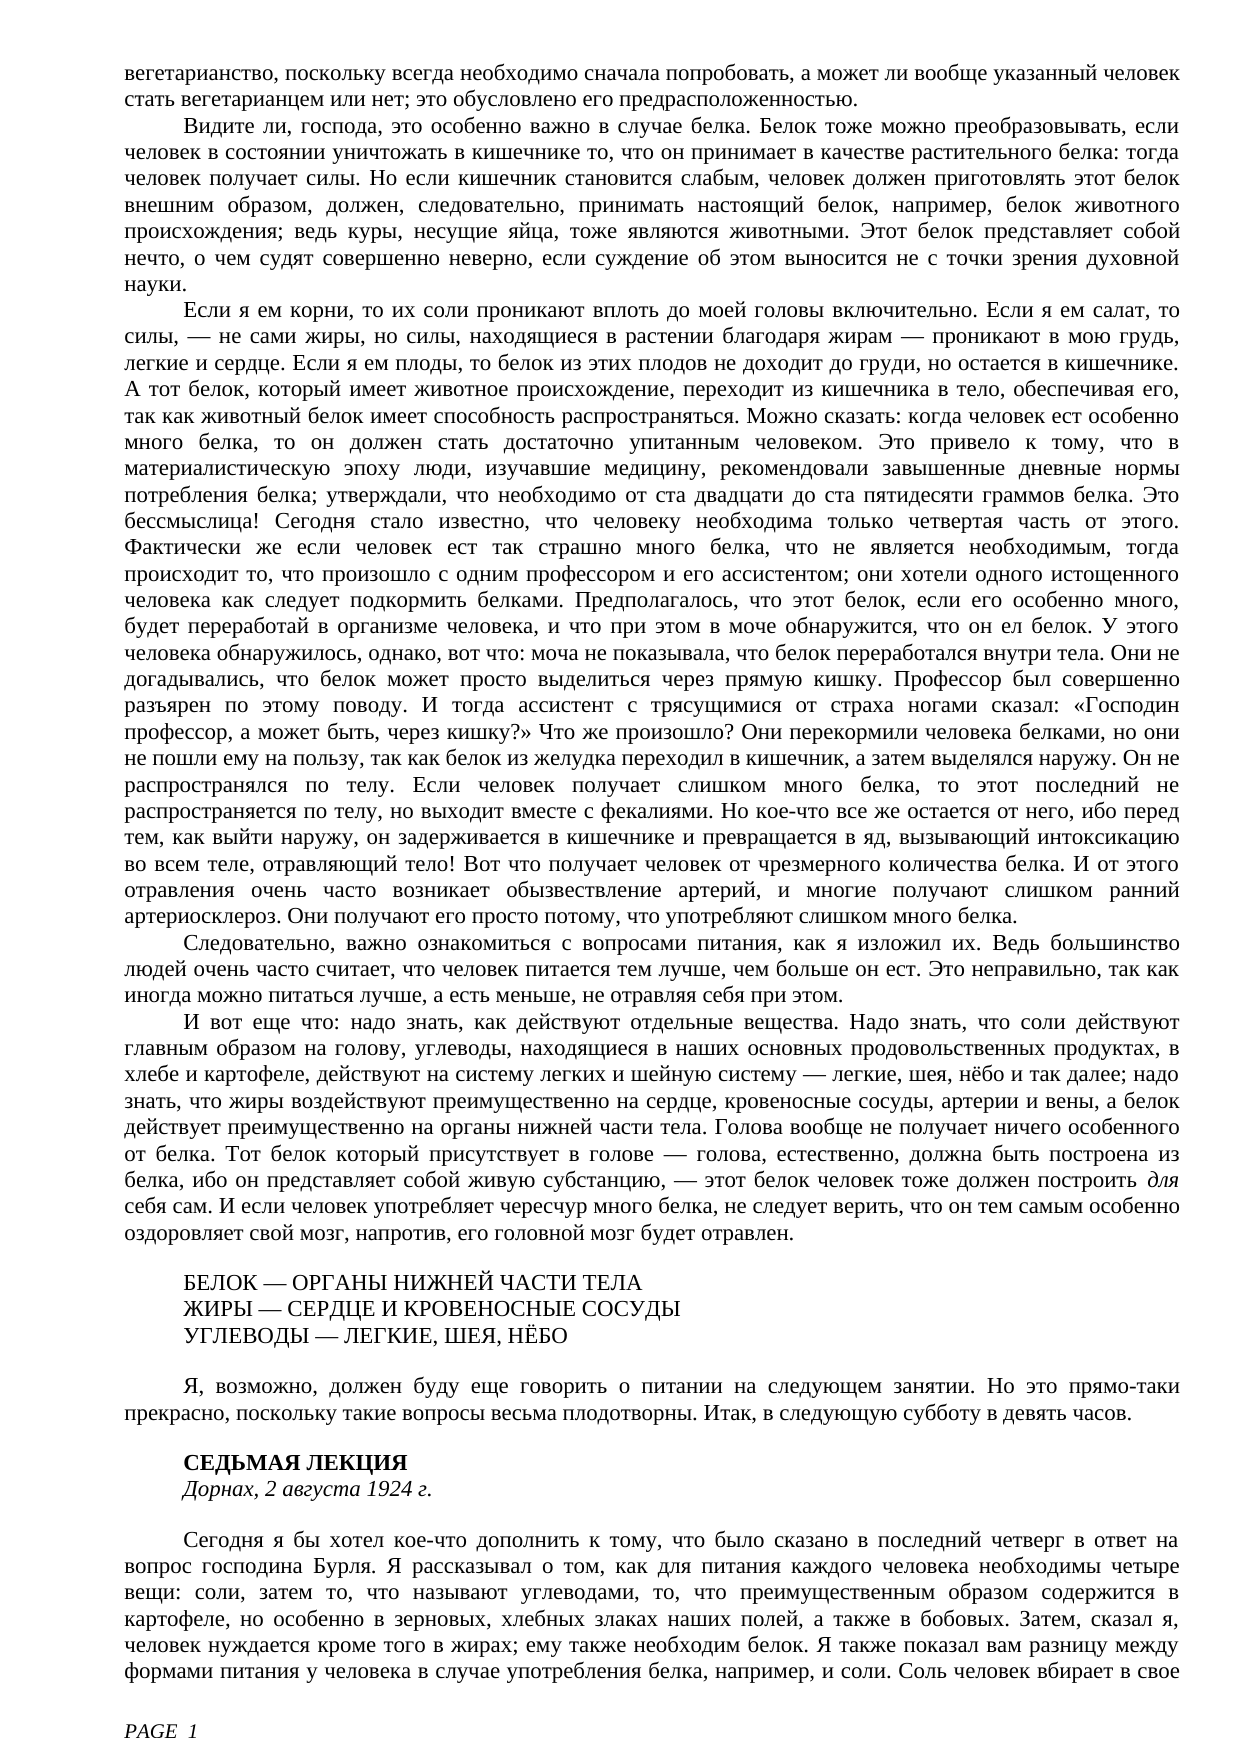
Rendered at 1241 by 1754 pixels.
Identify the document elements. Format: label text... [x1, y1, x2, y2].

text Дорнах, 2 августа 1924 г. [124, 1475, 1181, 1502]
text Видите ли, господа, это особенно важно в случае белка. Белок тоже можно преобразовывать, если человек в состоянии уничтожать в кишечнике то, что он принимает в качестве растительного белка: тогда человек получает силы. Но если кишечник становится слабым, человек должен приготовлять этот белок внешним образом, должен, следовательно, принимать настоящий белок, например, белок животного происхождения; ведь куры, несущие яйца, тоже являются животными. Этот белок представляет собой нечто, о чем судят совершенно неверно, если суждение об этом выносится не с точки зрения духовной науки. [124, 112, 1181, 296]
text УГЛЕВОДЫ — ЛЕГКИЕ, ШЕЯ, НЁБО [124, 1322, 1181, 1348]
text И вот еще что: надо знать, как действуют отдельные вещества. Надо знать, что соли действуют главным образом на голову, углеводы, находящиеся в наших основных продовольственных продуктах, в хлебе и картофеле, действуют на систему легких и шейную систему — легкие, шея, нёбо и так далее; надо знать, что жиры воздействуют преимущественно на сердце, кровеносные сосуды, артерии и вены, а белок действует преимущественно на органы нижней части тела. Голова вообще не получает ничего особенного от белка. Тот белок который присутствует в голове — голова, естественно, должна быть построена из белка, ибо он представляет собой живую субстанцию, — этот белок человек тоже должен построить для себя сам. И если человек употребляет чересчур много белка, не следует верить, что он тем самым особенно оздоровляет свой мозг, напротив, его головной мозг будет отравлен. [124, 1008, 1181, 1245]
text СЕДЬМАЯ ЛЕКЦИЯ [124, 1449, 1181, 1475]
text Сегодня я бы хотел кое-что дополнить к тому, что было сказано в последний четверг в ответ на вопрос господина Бурля. Я рассказывал о том, как для питания каждого человека необходимы четыре вещи: соли, затем то, что называют углеводами, то, что преимущественным образом содержится в картофеле, но особенно в зерновых, хлебных злаках наших полей, а также в бобовых. Затем, сказал я, человек нуждается кроме того в жирах; ему также необходим белок. Я также показал вам разницу между формами питания у человека в случае употребления белка, например, и соли. Соль человек вбирает в свое [124, 1526, 1181, 1684]
text Следовательно, важно ознакомиться с вопросами питания, как я изложил их. Ведь большинство людей очень часто считает, что человек питается тем лучше, чем больше он ест. Это неправильно, так как иногда можно питаться лучше, а есть меньше, не отравляя себя при этом. [124, 929, 1181, 1008]
text Я, возможно, должен буду еще говорить о питании на следующем занятии. Но это прямо-таки прекрасно, поскольку такие вопросы весьма плодотворны. Итак, в следующую субботу в девять часов. [124, 1372, 1181, 1425]
text БЕЛОК — ОРГАНЫ НИЖНЕЙ ЧАСТИ ТЕЛА [124, 1269, 1181, 1295]
text Если я ем корни, то их соли проникают вплоть до моей головы включительно. Если я ем салат, то силы, — не сами жиры, но силы, находящиеся в растении благодаря жирам — проникают в мою грудь, легкие и сердце. Если я ем плоды, то белок из этих плодов не доходит до груди, но остается в кишечнике. А тот белок, который имеет животное происхождение, переходит из кишечника в тело, обеспечивая его, так как животный белок имеет способность распространяться. Можно сказать: когда человек ест особенно много белка, то он должен стать достаточно упитанным человеком. Это привело к тому, что в материалистическую эпоху люди, изучавшие медицину, рекомендовали завышенные дневные нормы потребления белка; утверждали, что необходимо от ста двадцати до ста пятидесяти граммов белка. Это бессмыслица! Сегодня стало известно, что человеку необходима только четвертая часть от этого. Фактически же если человек ест так страшно много белка, что не является необходимым, тогда происходит то, что произошло с одним профессором и его ассистентом; они хотели одного истощенного человека как следует подкормить белками. Предполагалось, что этот белок, если его особенно много, будет переработай в организме человека, и что при этом в моче обнаружится, что он ел белок. У этого человека обнаружилось, однако, вот что: моча не показывала, что белок переработался внутри тела. Они не догадывались, что белок может просто выделиться через прямую кишку. Профессор был совершенно разъярен по этому поводу. И тогда ассистент с трясущимися от страха ногами сказал: «Господин профессор, а может быть, через кишку?» Что же произошло? Они перекормили человека белками, но они не пошли ему на пользу, так как белок из желудка переходил в кишечник, а затем выделялся наружу. Он не распространялся по телу. Если человек получает слишком много белка, то этот последний не распространяется по телу, но выходит вместе с фекалиями. Но кое-что все же остается от него, ибо перед тем, как выйти наружу, он задерживается в кишечнике и превращается в яд, вызывающий интоксикацию во всем теле, отравляющий тело! Вот что получает человек от чрезмерного количества белка. И от этого отравления очень часто возникает обызвествление артерий, и многие получают слишком ранний артериосклероз. Они получают его просто потому, что употребляют слишком много белка. [124, 296, 1181, 929]
text вегетарианство, поскольку всегда необходимо сначала попробовать, а может ли вообще указанный человек стать вегетарианцем или нет; это обусловлено его предрасположенностью. [124, 59, 1181, 112]
text ЖИРЫ — СЕРДЦЕ И КРОВЕНОСНЫЕ СОСУДЫ [124, 1295, 1181, 1322]
